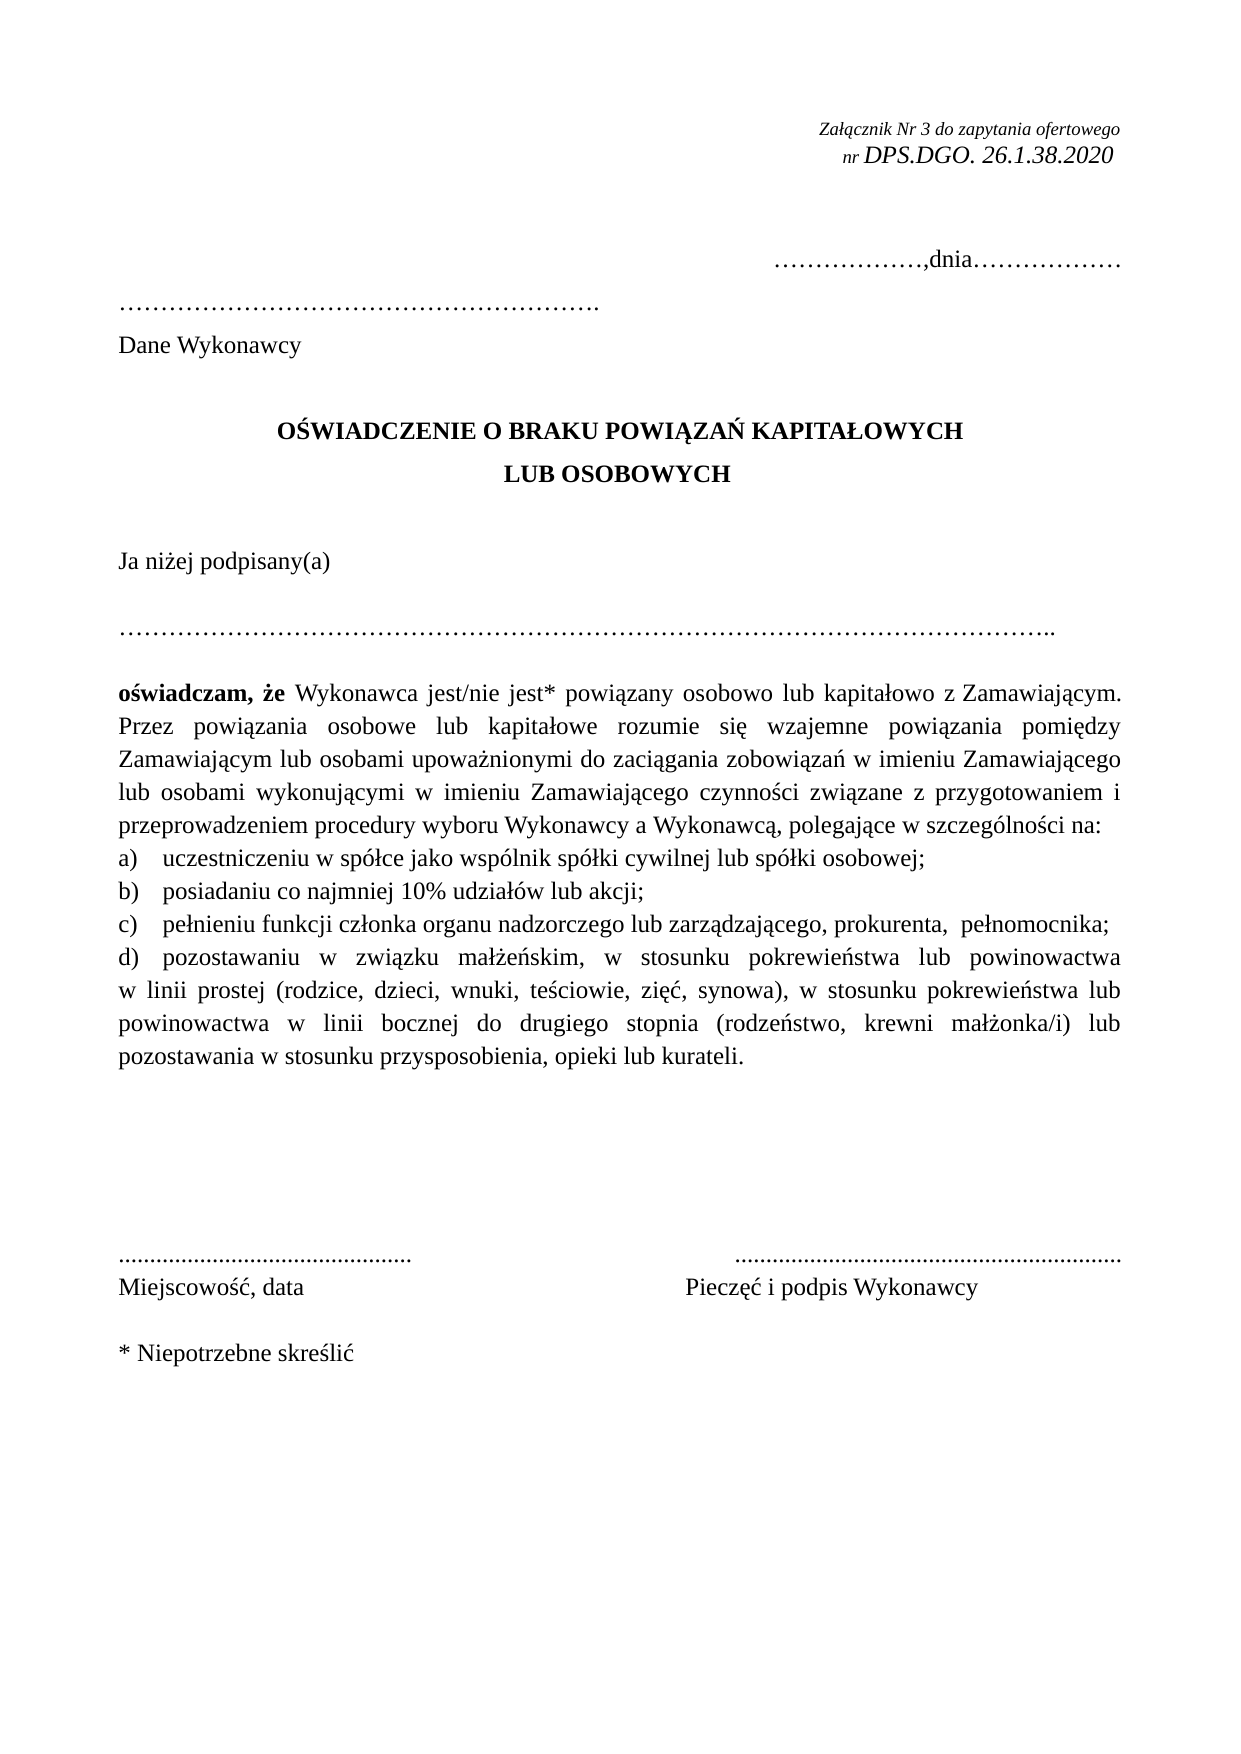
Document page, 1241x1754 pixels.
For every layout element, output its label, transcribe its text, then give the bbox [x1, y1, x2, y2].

text ………………………………………………………………………………………………….. [118, 612, 1122, 641]
text …………………………………………………. [118, 287, 1122, 316]
text ............................................... .............................................................. Miejscowość, data Pieczęć i podpis Wykonawcy [118, 1239, 1122, 1301]
text b) posiadaniu co najmniej 10% udziałów lub akcji; [118, 876, 1122, 905]
text Załącznik Nr 3 do zapytania ofertowego nr DPS.DGO. 26.1.38.2020 [118, 118, 1122, 168]
text * Niepotrzebne skreślić [118, 1305, 1122, 1367]
text d) pozostawaniu w związku małżeńskim, w stosunku pokrewieństwa lub powinowactwa w linii prostej (rodzice, dzieci, wnuki, teściowie, zięć, synowa), w stosunku pokrewieństwa lub powinowactwa w linii bocznej do drugiego stopnia (rodzeństwo, krewni małżonka/i) lub pozostawania w stosunku przysposobienia, opieki lub kurateli. [118, 942, 1122, 1070]
text c) pełnieniu funkcji członka organu nadzorczego lub zarządzającego, prokurenta, pełnomocnika; [118, 909, 1122, 938]
text Dane Wykonawcy [118, 330, 1122, 359]
text oświadczam, że Wykonawca jest/nie jest* powiązany osobowo lub kapitałowo z Zamawiającym. Przez powiązania osobowe lub kapitałowe rozumie się wzajemne powiązania pomiędzy Zamawiającym lub osobami upoważnionymi do zaciągania zobowiązań w imieniu Zamawiającego lub osobami wykonującymi w imieniu Zamawiającego czynności związane z przygotowaniem i przeprowadzeniem procedury wyboru Wykonawcy a Wykonawcą, polegające w szczególności na: [118, 678, 1122, 839]
text a) uczestniczeniu w spółce jako wspólnik spółki cywilnej lub spółki osobowej; [118, 843, 1122, 872]
text Ja niżej podpisany(a) [118, 546, 1122, 574]
text ………………,dnia……………… [118, 244, 1122, 273]
text OŚWIADCZENIE O BRAKU POWIĄZAŃ KAPITAŁOWYCH [118, 416, 1122, 445]
text LUB OSOBOWYCH [118, 459, 1122, 488]
